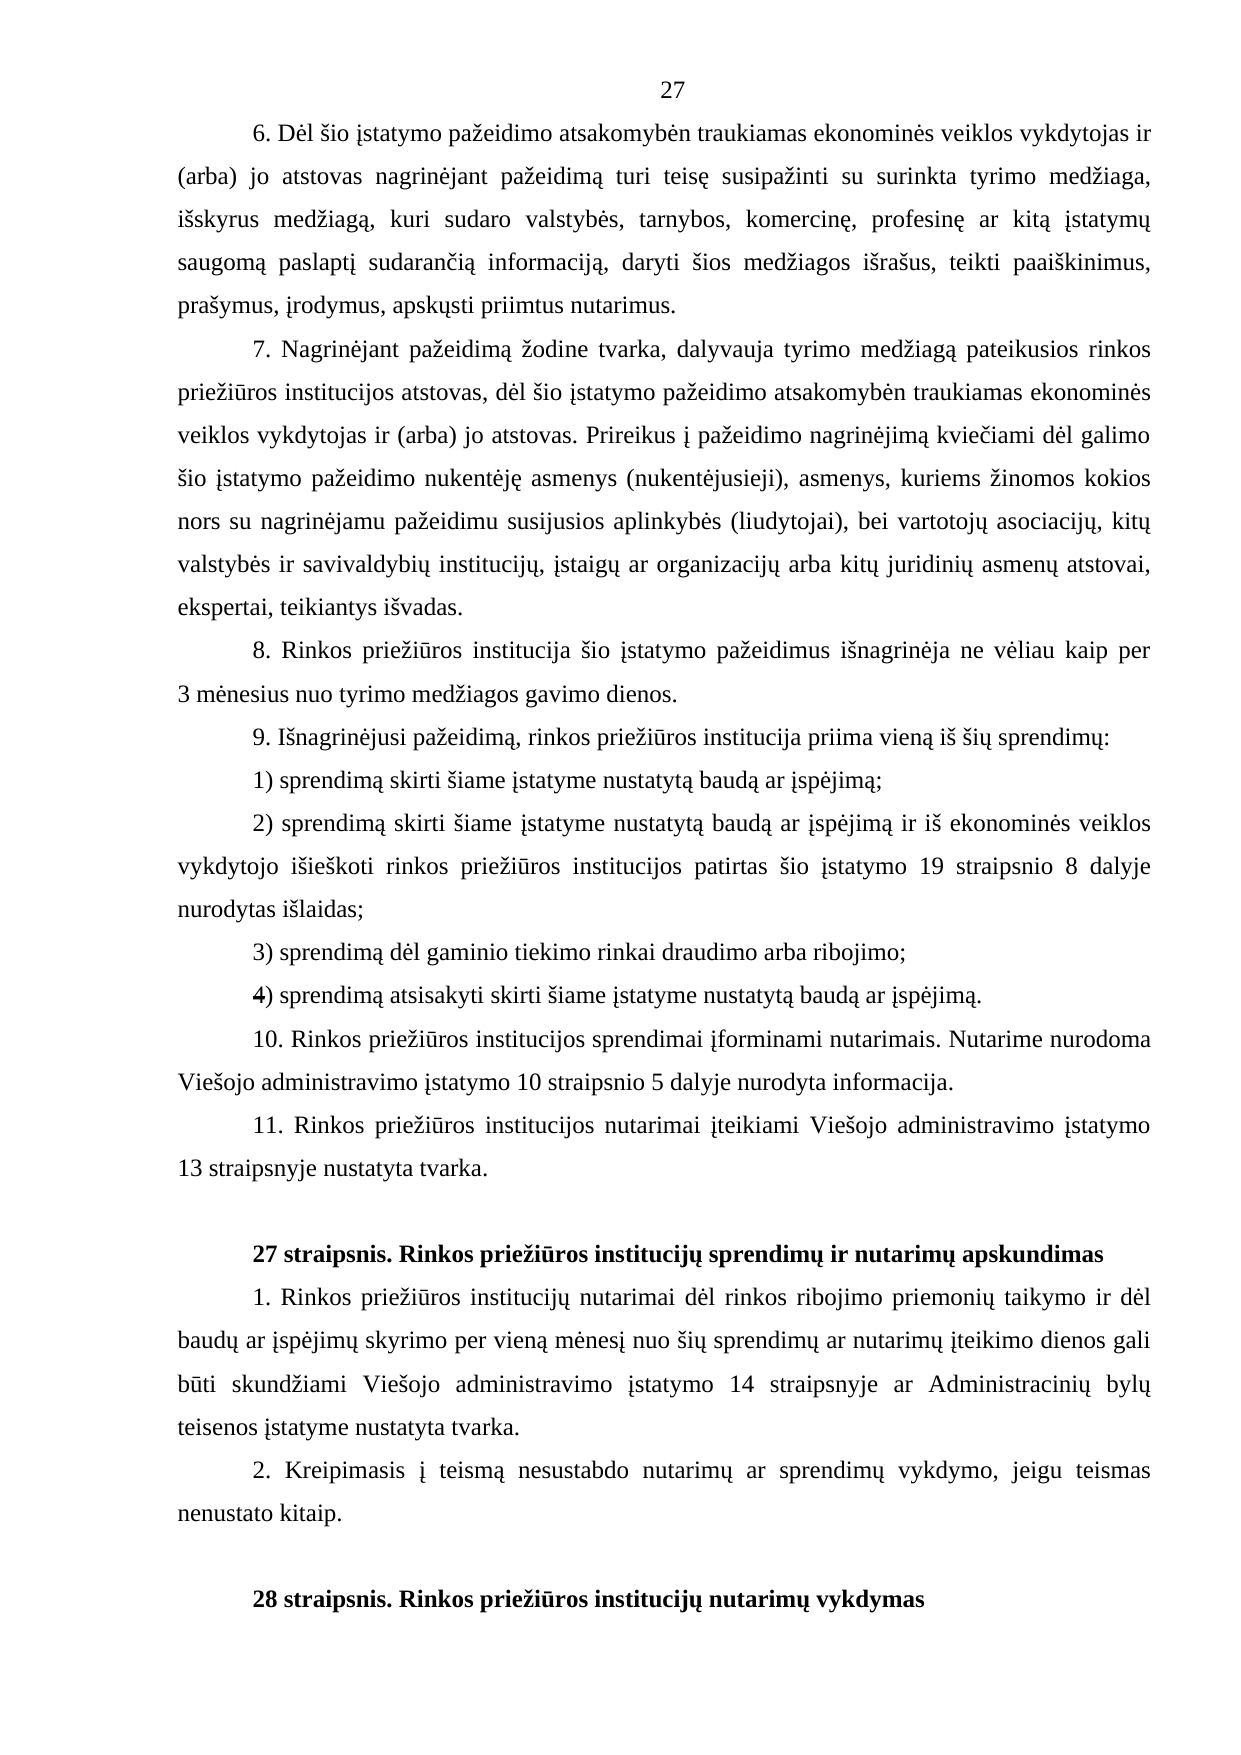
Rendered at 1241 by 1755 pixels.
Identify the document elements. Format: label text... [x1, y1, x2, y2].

text 2. Kreipimasis į teismą nesustabdo nutarimų ar sprendimų vykdymo, jeigu teismas nenustato kitaip. [177, 1455, 1152, 1527]
text 9. Išnagrinėjusi pažeidimą, rinkos priežiūros institucija priima vieną iš šių sprendimų: [177, 722, 1152, 751]
text 7. Nagrinėjant pažeidimą žodine tvarka, dalyvauja tyrimo medžiagą pateikusios rinkos priežiūros institucijos atstovas, dėl šio įstatymo pažeidimo atsakomybėn traukiamas ekonominės veiklos vykdytojas ir (arba) jo atstovas. Prireikus į pažeidimo nagrinėjimą kviečiami dėl galimo šio įstatymo pažeidimo nukentėję asmenys (nukentėjusieji), asmenys, kuriems žinomos kokios nors su nagrinėjamu pažeidimu susijusios aplinkybės (liudytojai), bei vartotojų asociacijų, kitų valstybės ir savivaldybių institucijų, įstaigų ar organizacijų arba kitų juridinių asmenų atstovai, ekspertai, teikiantys išvadas. [177, 334, 1152, 621]
text 4) sprendimą atsisakyti skirti šiame įstatyme nustatytą baudą ar įspėjimą. [177, 981, 1152, 1009]
text 6. Dėl šio įstatymo pažeidimo atsakomybėn traukiamas ekonominės veiklos vykdytojas ir (arba) jo atstovas nagrinėjant pažeidimą turi teisę susipažinti su surinkta tyrimo medžiaga, išskyrus medžiagą, kuri sudaro valstybės, tarnybos, komercinę, profesinę ar kitą įstatymų saugomą paslaptį sudarančią informaciją, daryti šios medžiagos išrašus, teikti paaiškinimus, prašymus, įrodymus, apskųsti priimtus nutarimus. [177, 118, 1152, 319]
text 1. Rinkos priežiūros institucijų nutarimai dėl rinkos ribojimo priemonių taikymo ir dėl baudų ar įspėjimų skyrimo per vieną mėnesį nuo šių sprendimų ar nutarimų įteikimo dienos gali būti skundžiami Viešojo administravimo įstatymo 14 straipsnyje ar Administracinių bylų teisenos įstatyme nustatyta tvarka. [177, 1282, 1152, 1441]
text 10. Rinkos priežiūros institucijos sprendimai įforminami nutarimais. Nutarime nurodoma Viešojo administravimo įstatymo 10 straipsnio 5 dalyje nurodyta informacija. [177, 1024, 1152, 1096]
text 2) sprendimą skirti šiame įstatyme nustatytą baudą ar įspėjimą ir iš ekonominės veiklos vykdytojo išieškoti rinkos priežiūros institucijos patirtas šio įstatymo 19 straipsnio 8 dalyje nurodytas išlaidas; [177, 808, 1152, 923]
text 27 straipsnis. Rinkos priežiūros institucijų sprendimų ir nutarimų apskundimas [177, 1239, 1152, 1268]
text 8. Rinkos priežiūros institucija šio įstatymo pažeidimus išnagrinėja ne vėliau kaip per 3 mėnesius nuo tyrimo medžiagos gavimo dienos. [177, 636, 1152, 707]
text 3) sprendimą dėl gaminio tiekimo rinkai draudimo arba ribojimo; [177, 937, 1152, 966]
text 1) sprendimą skirti šiame įstatyme nustatytą baudą ar įspėjimą; [177, 765, 1152, 794]
text 11. Rinkos priežiūros institucijos nutarimai įteikiami Viešojo administravimo įstatymo 13 straipsnyje nustatyta tvarka. [177, 1110, 1152, 1182]
text 28 straipsnis. Rinkos priežiūros institucijų nutarimų vykdymas [177, 1584, 1152, 1613]
